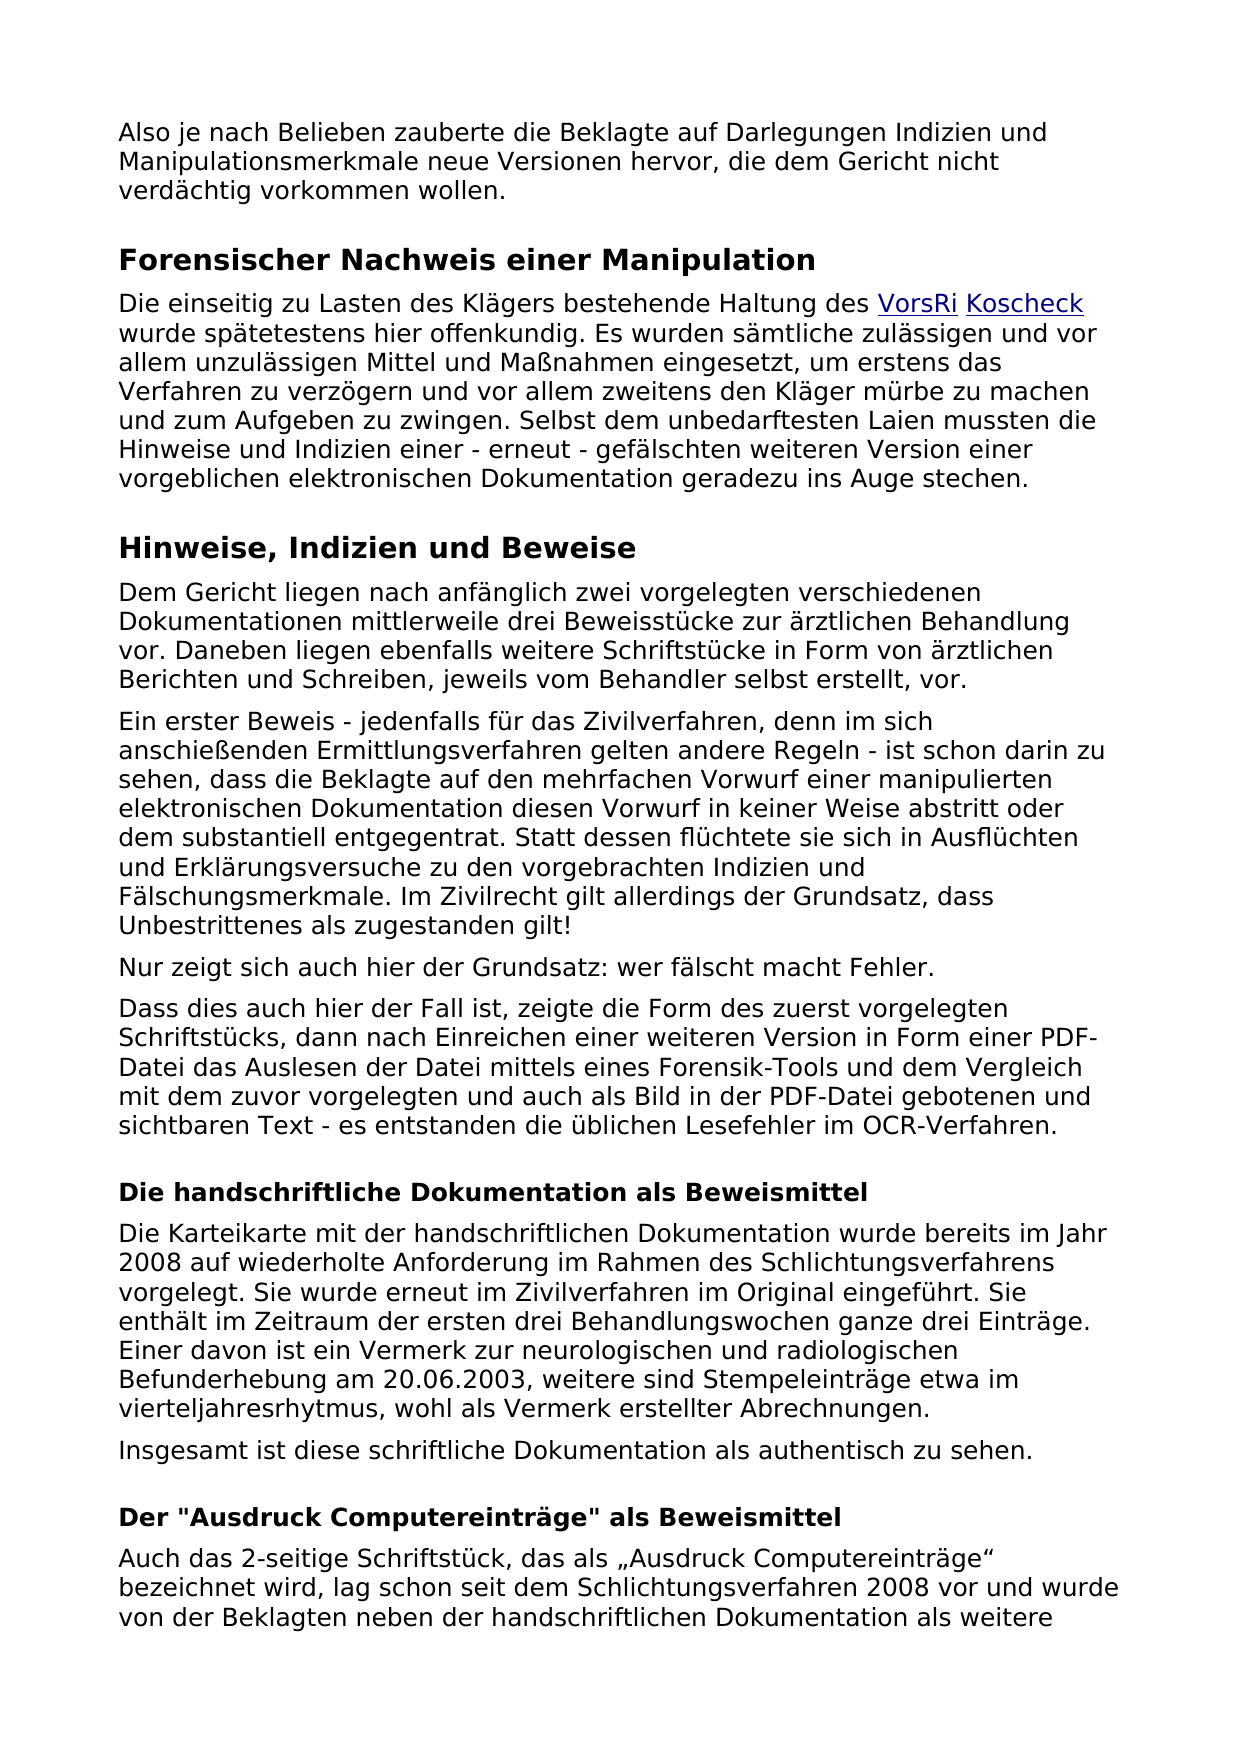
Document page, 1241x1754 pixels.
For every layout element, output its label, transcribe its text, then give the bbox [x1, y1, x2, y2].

text Ein erster Beweis - jedenfalls für das Zivilverfahren, denn im sich anschießenden Ermittlungsverfahren gelten andere Regeln - ist schon darin zu sehen, dass die Beklagte auf den mehrfachen Vorwurf einer manipulierten elektronischen Dokumentation diesen Vorwurf in keiner Weise abstritt oder dem substantiell entgegentrat. Statt dessen flüchtete sie sich in Ausflüchten und Erklärungsversuche zu den vorgebrachten Indizien und Fälschungsmerkmale. Im Zivilrecht gilt allerdings der Grundsatz, dass Unbestrittenes als zugestanden gilt! [118, 707, 1122, 940]
subtitle Der "Ausdruck Computereinträge" als Beweismittel [118, 1503, 1122, 1532]
text Dem Gericht liegen nach anfänglich zwei vorgelegten verschiedenen Dokumentationen mittlerweile drei Beweisstücke zur ärztlichen Behandlung vor. Daneben liegen ebenfalls weitere Schriftstücke in Form von ärztlichen Berichten und Schreiben, jeweils vom Behandler selbst erstellt, vor. [118, 578, 1122, 694]
text Nur zeigt sich auch hier der Grundsatz: wer fälscht macht Fehler. [118, 953, 1122, 982]
text Die einseitig zu Lasten des Klägers bestehende Haltung des VorsRi Koscheck wurde spätetestens hier offenkundig. Es wurden sämtliche zulässigen und vor allem unzulässigen Mittel und Maßnahmen eingesetzt, um erstens das Verfahren zu verzögern und vor allem zweitens den Kläger mürbe zu machen und zum Aufgeben zu zwingen. Selbst dem unbedarftesten Laien mussten die Hinweise und Indizien einer - erneut - gefälschten weiteren Version einer vorgeblichen elektronischen Dokumentation geradezu ins Auge stechen. [118, 289, 1122, 494]
text Auch das 2-seitige Schriftstück, das als „Ausdruck Computereinträge“ bezeichnet wird, lag schon seit dem Schlichtungsverfahren 2008 vor und wurde von der Beklagten neben der handschriftlichen Dokumentation als weitere [118, 1544, 1122, 1632]
subtitle Forensischer Nachweis einer Manipulation [118, 243, 1122, 277]
text Insgesamt ist diese schriftliche Dokumentation als authentisch zu sehen. [118, 1436, 1122, 1465]
text Dass dies auch hier der Fall ist, zeigte die Form des zuerst vorgelegten Schriftstücks, dann nach Einreichen einer weiteren Version in Form einer PDF-Datei das Auslesen der Datei mittels eines Forensik-Tools und dem Vergleich mit dem zuvor vorgelegten und auch als Bild in der PDF-Datei gebotenen und sichtbaren Text - es entstanden die üblichen Lesefehler im OCR-Verfahren. [118, 994, 1122, 1140]
subtitle Hinweise, Indizien und Beweise [118, 531, 1122, 565]
subtitle Die handschriftliche Dokumentation als Beweismittel [118, 1178, 1122, 1207]
text Also je nach Belieben zauberte die Beklagte auf Darlegungen Indizien und Manipulationsmerkmale neue Versionen hervor, die dem Gericht nicht verdächtig vorkommen wollen. [118, 118, 1122, 206]
text Die Karteikarte mit der handschriftlichen Dokumentation wurde bereits im Jahr 2008 auf wiederholte Anforderung im Rahmen des Schlichtungsverfahrens vorgelegt. Sie wurde erneut im Zivilverfahren im Original eingeführt. Sie enthält im Zeitraum der ersten drei Behandlungswochen ganze drei Einträge. Einer davon ist ein Vermerk zur neurologischen und radiologischen Befunderhebung am 20.06.2003, weitere sind Stempeleinträge etwa im vierteljahresrhytmus, wohl als Vermerk erstellter Abrechnungen. [118, 1219, 1122, 1423]
